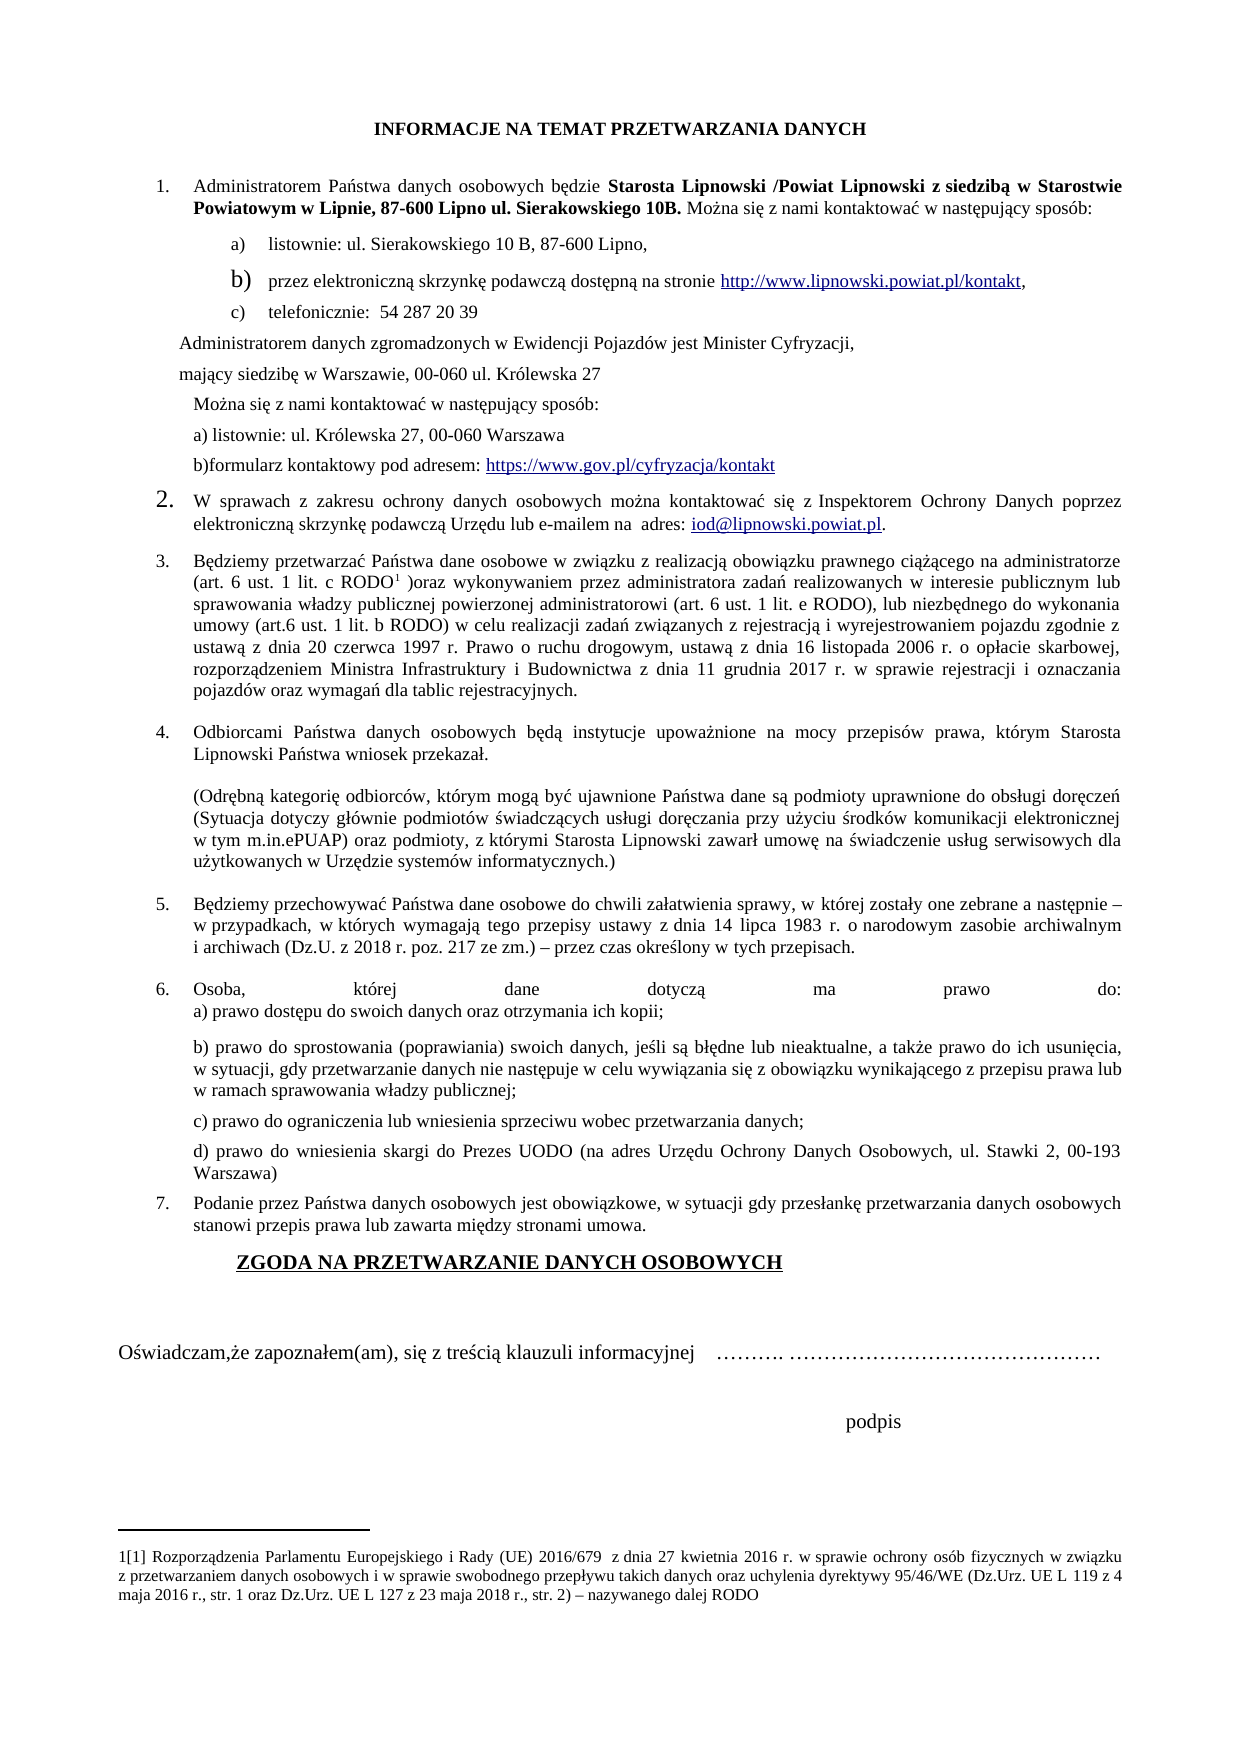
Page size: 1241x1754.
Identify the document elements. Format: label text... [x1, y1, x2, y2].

list telefonicznie: 54 287 20 39 [231, 301, 1122, 323]
list listownie: ul. Sierakowskiego 10 B, 87-600 Lipno, [231, 233, 1122, 255]
list mający siedzibę w Warszawie, 00-060 ul. Królewska 27 [118, 362, 1122, 384]
text c) prawo do ograniczenia lub wniesienia sprzeciwu wobec przetwarzania danych; [193, 1110, 1122, 1131]
list Będziemy przetwarzać Państwa dane osobowe w związku z realizacją obowiązku prawnego ciążącego na administratorze (art. 6 ust. 1 lit. c RODO )oraz wykonywaniem przez administratora zadań realizowanych w interesie publicznym lub sprawowania władzy publicznej powierzonej administratorowi (art. 6 ust. 1 lit. e RODO), lub niezbędnego do wykonania umowy (art.6 ust. 1 lit. b RODO) w celu realizacji zadań związanych z rejestracją i wyrejestrowaniem pojazdu zgodnie z ustawą z dnia 20 czerwca 1997 r. Prawo o ruchu drogowym, ustawą z dnia 16 listopada 2006 r. o opłacie skarbowej, rozporządzeniem Ministra Infrastruktury i Budownictwa z dnia 11 grudnia 2017 r. w sprawie rejestracji i oznaczania pojazdów oraz wymagań dla tablic rejestracyjnych. [156, 550, 1122, 701]
list b)formularz kontaktowy pod adresem: https://www.gov.pl/cyfryzacja/kontakt [156, 454, 1122, 476]
list Odbiorcami Państwa danych osobowych będą instytucje upoważnione na mocy przepisów prawa, którym Starosta Lipnowski Państwa wniosek przekazał. [156, 721, 1122, 764]
list Osoba, której dane dotyczą ma prawo do: a) prawo dostępu do swoich danych oraz otrzymania ich kopii; [156, 978, 1122, 1021]
list a) listownie: ul. Królewska 27, 00-060 Warszawa [156, 423, 1122, 445]
list [1] Rozporządzenia Parlamentu Europejskiego i Rady (UE) 2016/679 z dnia 27 kwietnia 2016 r. w sprawie ochrony osób fizycznych w związku z przetwarzaniem danych osobowych i w sprawie swobodnego przepływu takich danych oraz uchylenia dyrektywy 95/46/WE (Dz.Urz. UE L 119 z 4 maja 2016 r., str. 1 oraz Dz.Urz. UE L 127 z 23 maja 2018 r., str. 2) – nazywanego dalej RODO [118, 1546, 1122, 1604]
text (Odrębną kategorię odbiorców, którym mogą być ujawnione Państwa dane są podmioty uprawnione do obsługi doręczeń (Sytuacja dotyczy głównie podmiotów świadczących usługi doręczania przy użyciu środków komunikacji elektronicznej w tym m.in.ePUAP) oraz podmioty, z którymi Starosta Lipnowski zawarł umowę na świadczenie usług serwisowych dla użytkowanych w Urzędzie systemów informatycznych.) [193, 785, 1122, 872]
list Podanie przez Państwa danych osobowych jest obowiązkowe, w sytuacji gdy przesłankę przetwarzania danych osobowych stanowi przepis prawa lub zawarta między stronami umowa. [156, 1192, 1122, 1235]
text ZGODA NA PRZETWARZANIE DANYCH OSOBOWYCH [118, 1250, 1122, 1274]
list Administratorem Państwa danych osobowych będzie Starosta Lipnowski /Powiat Lipnowski z siedzibą w Starostwie Powiatowym w Lipnie, 87-600 Lipno ul. Sierakowskiego 10B. Można się z nami kontaktować w następujący sposób: [156, 175, 1122, 218]
text INFORMACJE NA TEMAT PRZETWARZANIA DANYCH [118, 118, 1122, 140]
text podpis [118, 1385, 1122, 1433]
list W sprawach z zakresu ochrony danych osobowych można kontaktować się z Inspektorem Ochrony Danych poprzez elektroniczną skrzynkę podawczą Urzędu lub e-mailem na adres: iod@lipnowski.powiat.pl. [156, 484, 1122, 535]
text d) prawo do wniesienia skargi do Prezes UODO (na adres Urzędu Ochrony Danych Osobowych, ul. Stawki 2, 00-193 Warszawa) [193, 1140, 1122, 1183]
list Można się z nami kontaktować w następujący sposób: [156, 393, 1122, 414]
list przez elektroniczną skrzynkę podawczą dostępną na stronie http://www.lipnowski.powiat.pl/kontakt, [231, 264, 1122, 292]
list Administratorem danych zgromadzonych w Ewidencji Pojazdów jest Minister Cyfryzacji, [118, 332, 1122, 353]
text Oświadczam,że zapoznałem(am), się z treścią klauzuli informacyjnej ………. ……………………………………… [118, 1340, 1122, 1364]
text b) prawo do sprostowania (poprawiania) swoich danych, jeśli są błędne lub nieaktualne, a także prawo do ich usunięcia, w sytuacji, gdy przetwarzanie danych nie następuje w celu wywiązania się z obowiązku wynikającego z przepisu prawa lub w ramach sprawowania władzy publicznej; [193, 1036, 1122, 1101]
list Będziemy przechowywać Państwa dane osobowe do chwili załatwienia sprawy, w której zostały one zebrane a następnie – w przypadkach, w których wymagają tego przepisy ustawy z dnia 14 lipca 1983 r. o narodowym zasobie archiwalnym i archiwach (Dz.U. z 2018 r. poz. 217 ze zm.) – przez czas określony w tych przepisach. [156, 892, 1122, 957]
